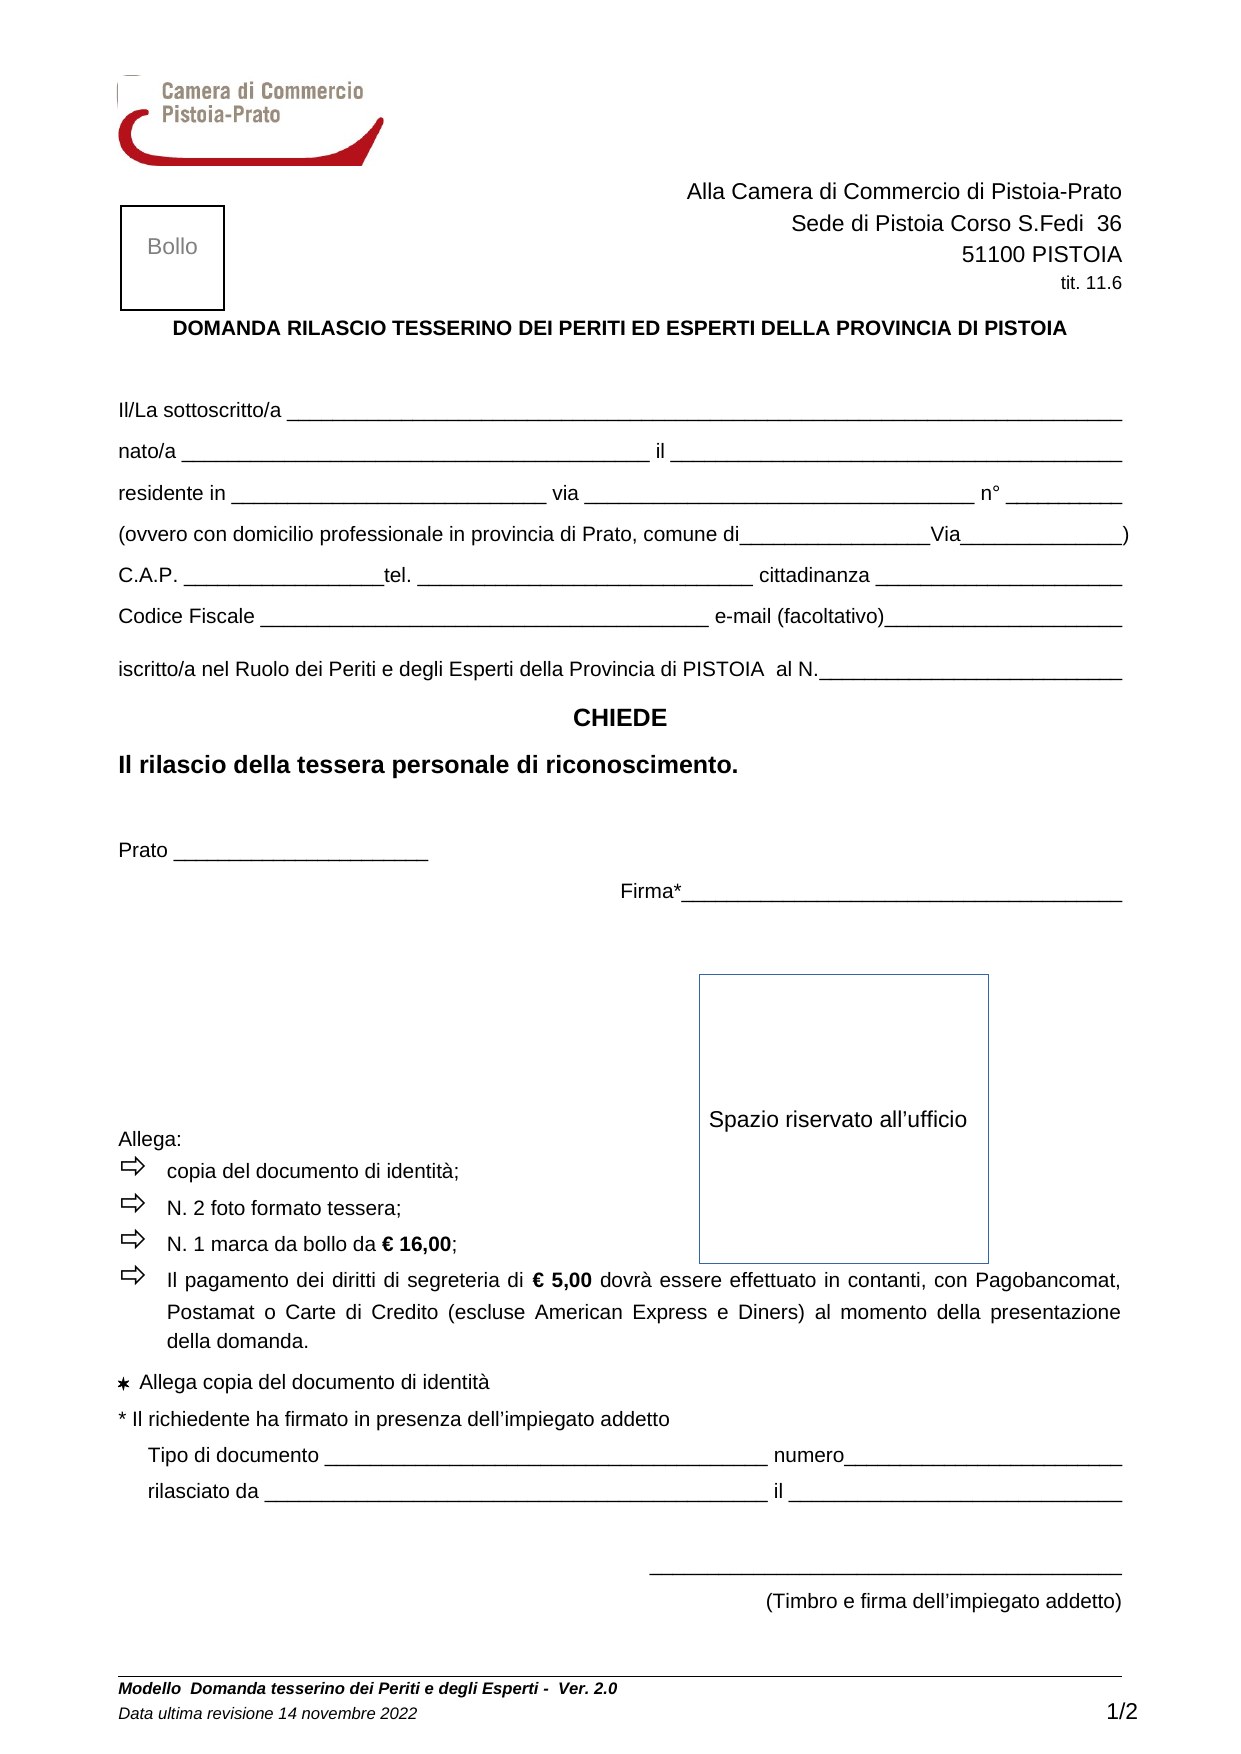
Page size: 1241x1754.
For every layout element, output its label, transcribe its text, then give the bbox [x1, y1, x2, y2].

text residente in via n° [118, 480, 1122, 504]
text [989, 1127, 1122, 1151]
list N. 2 foto formato tessera; [118, 1192, 699, 1222]
text Allega: [118, 1127, 699, 1151]
list [989, 1156, 1122, 1186]
text Alla Camera di Commercio di Pistoia-Prato Sede di Pistoia Corso S.Fedi 36 51100 PISTOIA tit. 11.6 [118, 178, 1122, 293]
text Il rilascio della tessera personale di riconoscimento. [118, 750, 1122, 779]
text C.A.P. tel. cittadinanza [118, 563, 1122, 587]
text Il/La sottoscritto/a [118, 398, 1122, 422]
text iscritto/a nel Ruolo dei Periti e degli Esperti della Provincia di PISTOIA al N. [118, 656, 1122, 680]
picture [118, 76, 384, 166]
text Codice Fiscale e-mail (facoltativo) [118, 604, 1122, 628]
text Bollo [137, 233, 208, 259]
text (ovvero con domicilio professionale in provincia di Prato, comune di Via ) [118, 522, 1122, 546]
text Firma* [118, 879, 1122, 903]
text Spazio riservato all’ufficio [709, 1106, 980, 1132]
text Prato [118, 838, 1122, 862]
text rilasciato da il [148, 1479, 1122, 1503]
text nato/a il [118, 439, 1122, 463]
text * Il richiedente ha firmato in presenza dell’impiegato addetto [118, 1406, 1122, 1430]
list Il pagamento dei diritti di segreteria di € 5,00 dovrà essere effettuato in contanti, con Pagobancomat, Postamat o Carte di Credito (escluse American Express e Diners) al momento della presentazione della domanda. [118, 1265, 1122, 1352]
list copia del documento di identità; [118, 1156, 699, 1186]
list [989, 1192, 1122, 1222]
text CHIEDE [118, 703, 1122, 732]
text * Allega copia del documento di identità [118, 1370, 1122, 1394]
list N. 1 marca da bollo da € 16,00; [118, 1228, 699, 1259]
text DOMANDA RILASCIO TESSERINO DEI PERITI ED ESPERTI DELLA PROVINCIA DI PISTOIA [118, 315, 1122, 339]
text (Timbro e firma dell’impiegato addetto) [118, 1589, 1122, 1613]
list [989, 1228, 1122, 1259]
text Tipo di documento numero [148, 1443, 1122, 1467]
